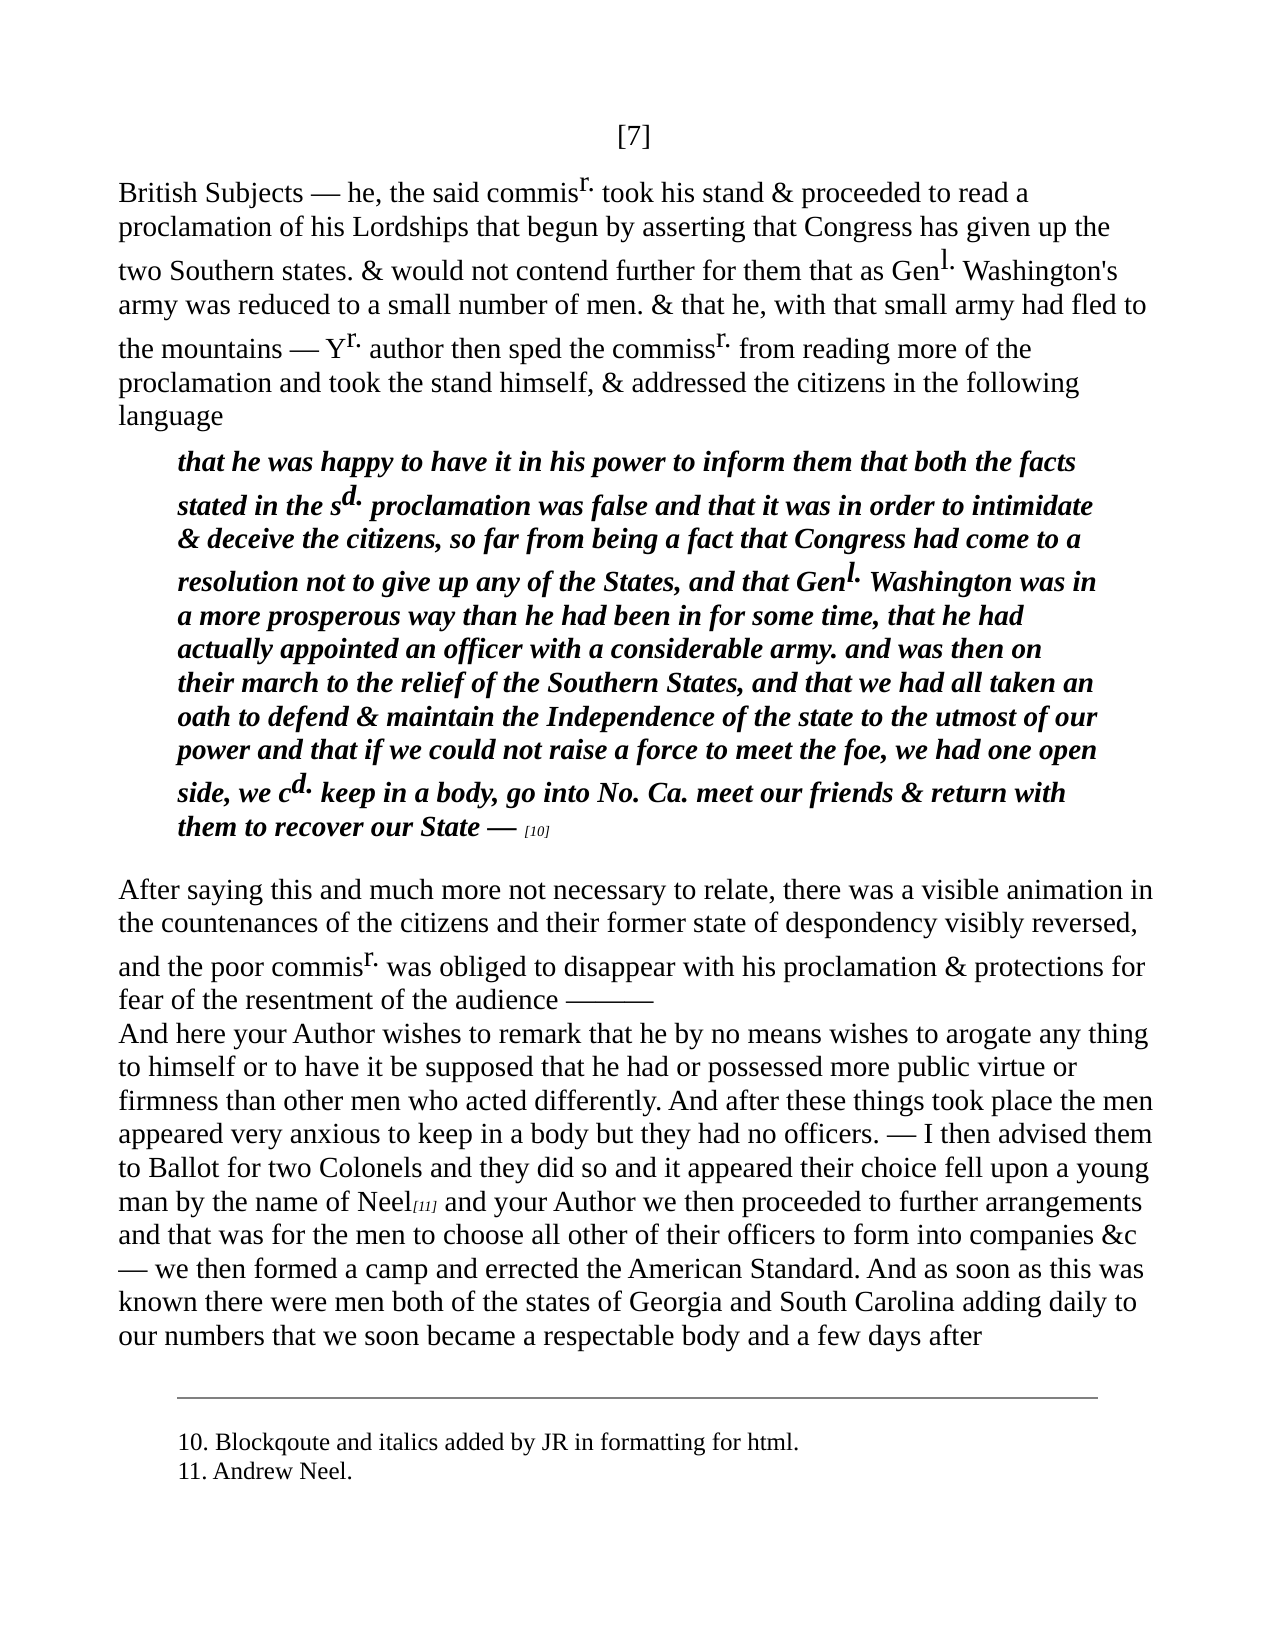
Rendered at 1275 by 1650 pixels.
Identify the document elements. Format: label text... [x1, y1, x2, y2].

text After saying this and much more not necessary to relate, there was a visible animation in the countenances of the citizens and their former state of despondency visibly reversed, and the poor commisr. was obliged to disappear with his proclamation & protections for fear of the resentment of the audience ——— And here your Author wishes to remark that he by no means wishes to arogate any thing to himself or to have it be supposed that he had or possessed more public virtue or firmness than other men who acted differently. And after these things took place the men appeared very anxious to keep in a body but they had no officers. — I then advised them to Ballot for two Colonels and they did so and it appeared their choice fell upon a young man by the name of Neel[11] and your Author we then proceeded to further arrangements and that was for the men to choose all other of their officers to form into companies &c — we then formed a camp and errected the American Standard. And as soon as this was known there were men both of the states of Georgia and South Carolina adding daily to our numbers that we soon became a respectable body and a few days after [118, 872, 1157, 1351]
text [7] [118, 118, 1157, 152]
text that he was happy to have it in his power to inform them that both the facts stated in the sd. proclamation was false and that it was in order to intimidate & deceive the citizens, so far from being a fact that Congress had come to a resolution not to give up any of the States, and that Genl. Washington was in a more prosperous way than he had been in for some time, that he had actually appointed an officer with a considerable army. and was then on their march to the relief of the Southern States, and that we had all taken an oath to defend & maintain the Independence of the state to the utmost of our power and that if we could not raise a force to meet the foe, we had one open side, we cd. keep in a body, go into No. Ca. meet our friends & return with them to recover our State — [10] [177, 444, 1098, 843]
text 10. Blockqoute and italics added by JR in formatting for html. 11. Andrew Neel. [177, 1427, 1098, 1485]
text British Subjects — he, the said commisr. took his stand & proceeded to read a proclamation of his Lordships that begun by asserting that Congress has given up the two Southern states. & would not contend further for them that as Genl. Washington's army was reduced to a small number of men. & that he, with that small army had fled to the mountains — Yr. author then sped the commissr. from reading more of the proclamation and took the stand himself, & addressed the citizens in the following language [118, 164, 1157, 432]
